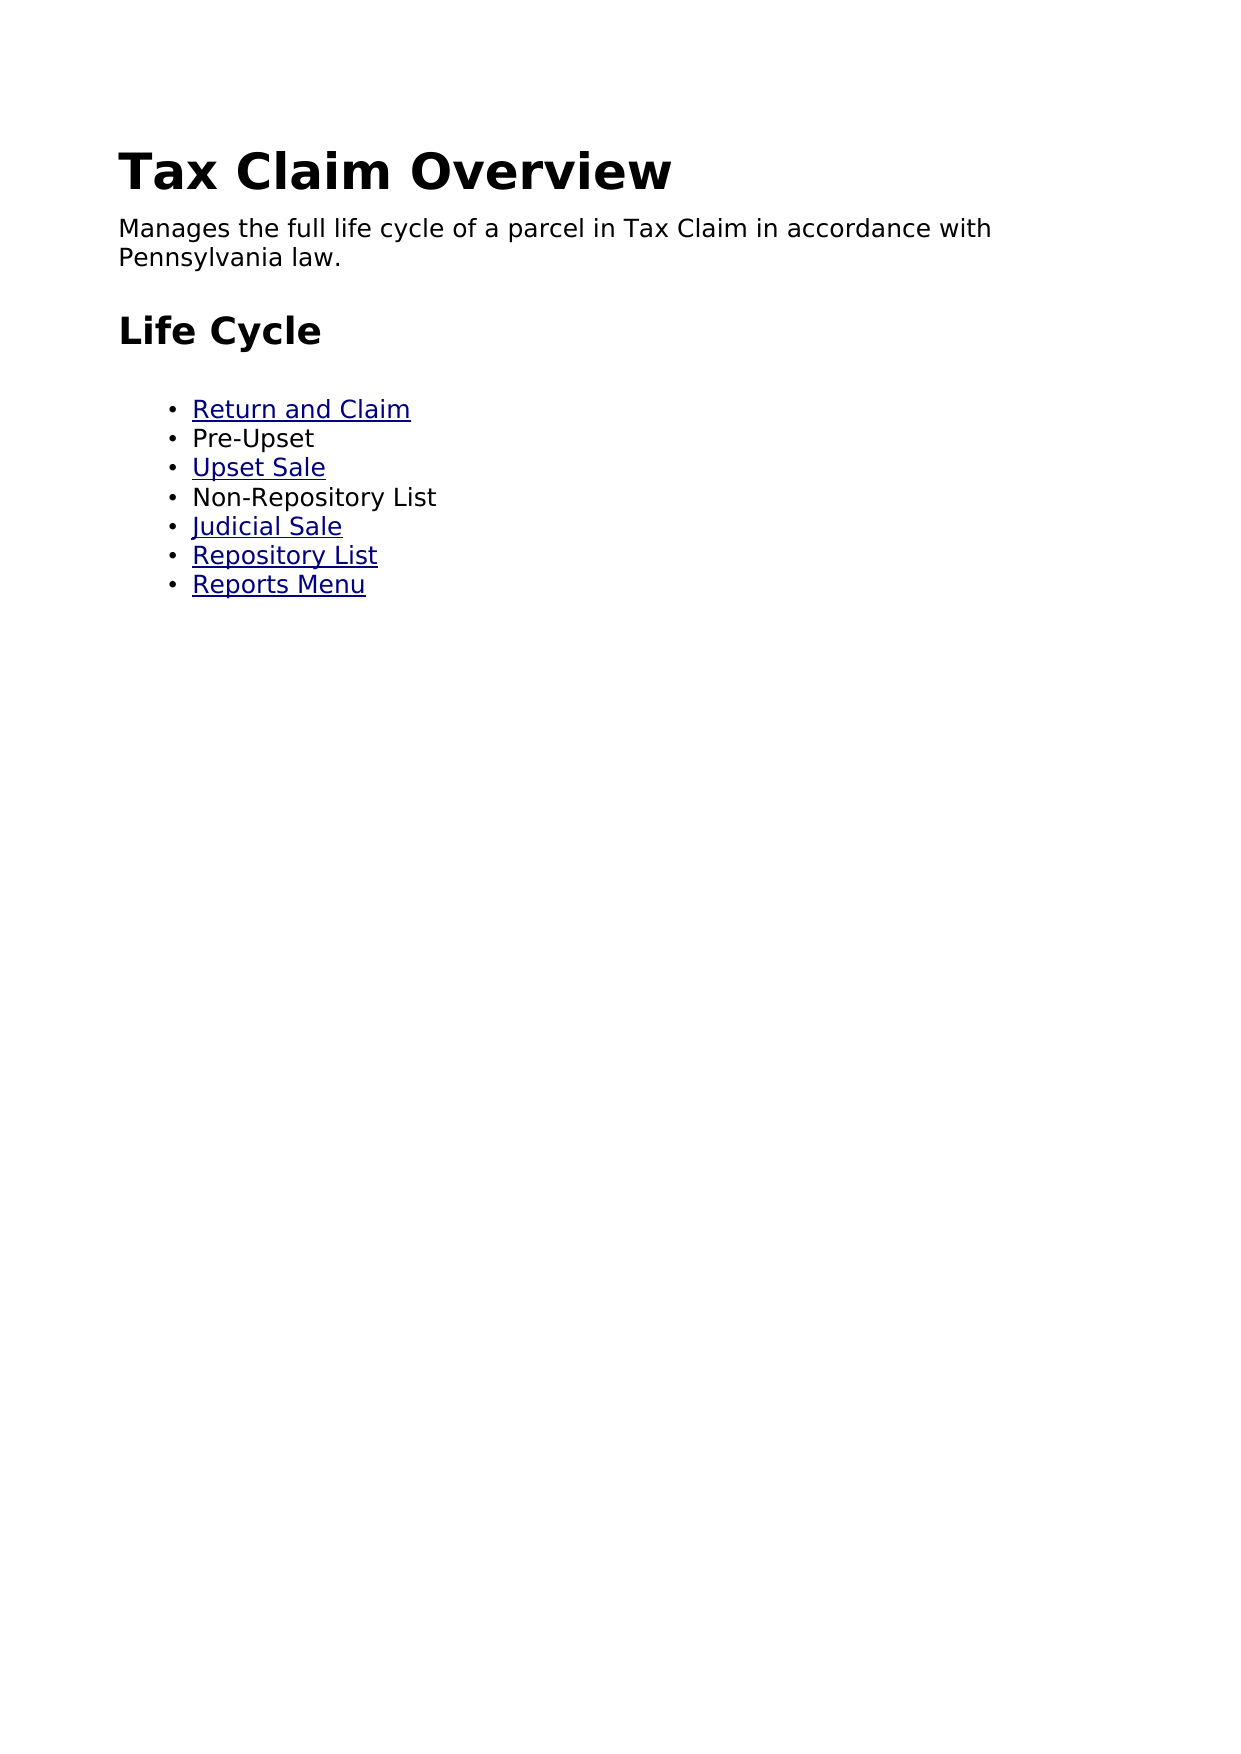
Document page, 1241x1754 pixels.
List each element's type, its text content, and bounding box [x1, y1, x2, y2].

list Return and Claim [177, 395, 1122, 424]
subtitle Tax Claim Overview [118, 143, 1122, 201]
list Repository List [177, 541, 1122, 570]
subtitle Life Cycle [118, 310, 1122, 353]
list Non-Repository List [177, 483, 1122, 512]
text Manages the full life cycle of a parcel in Tax Claim in accordance with Pennsylvania law. [118, 214, 1122, 272]
list Judicial Sale [177, 512, 1122, 541]
list Pre-Upset [177, 424, 1122, 454]
list Reports Menu [177, 570, 1122, 599]
list Upset Sale [177, 454, 1122, 483]
